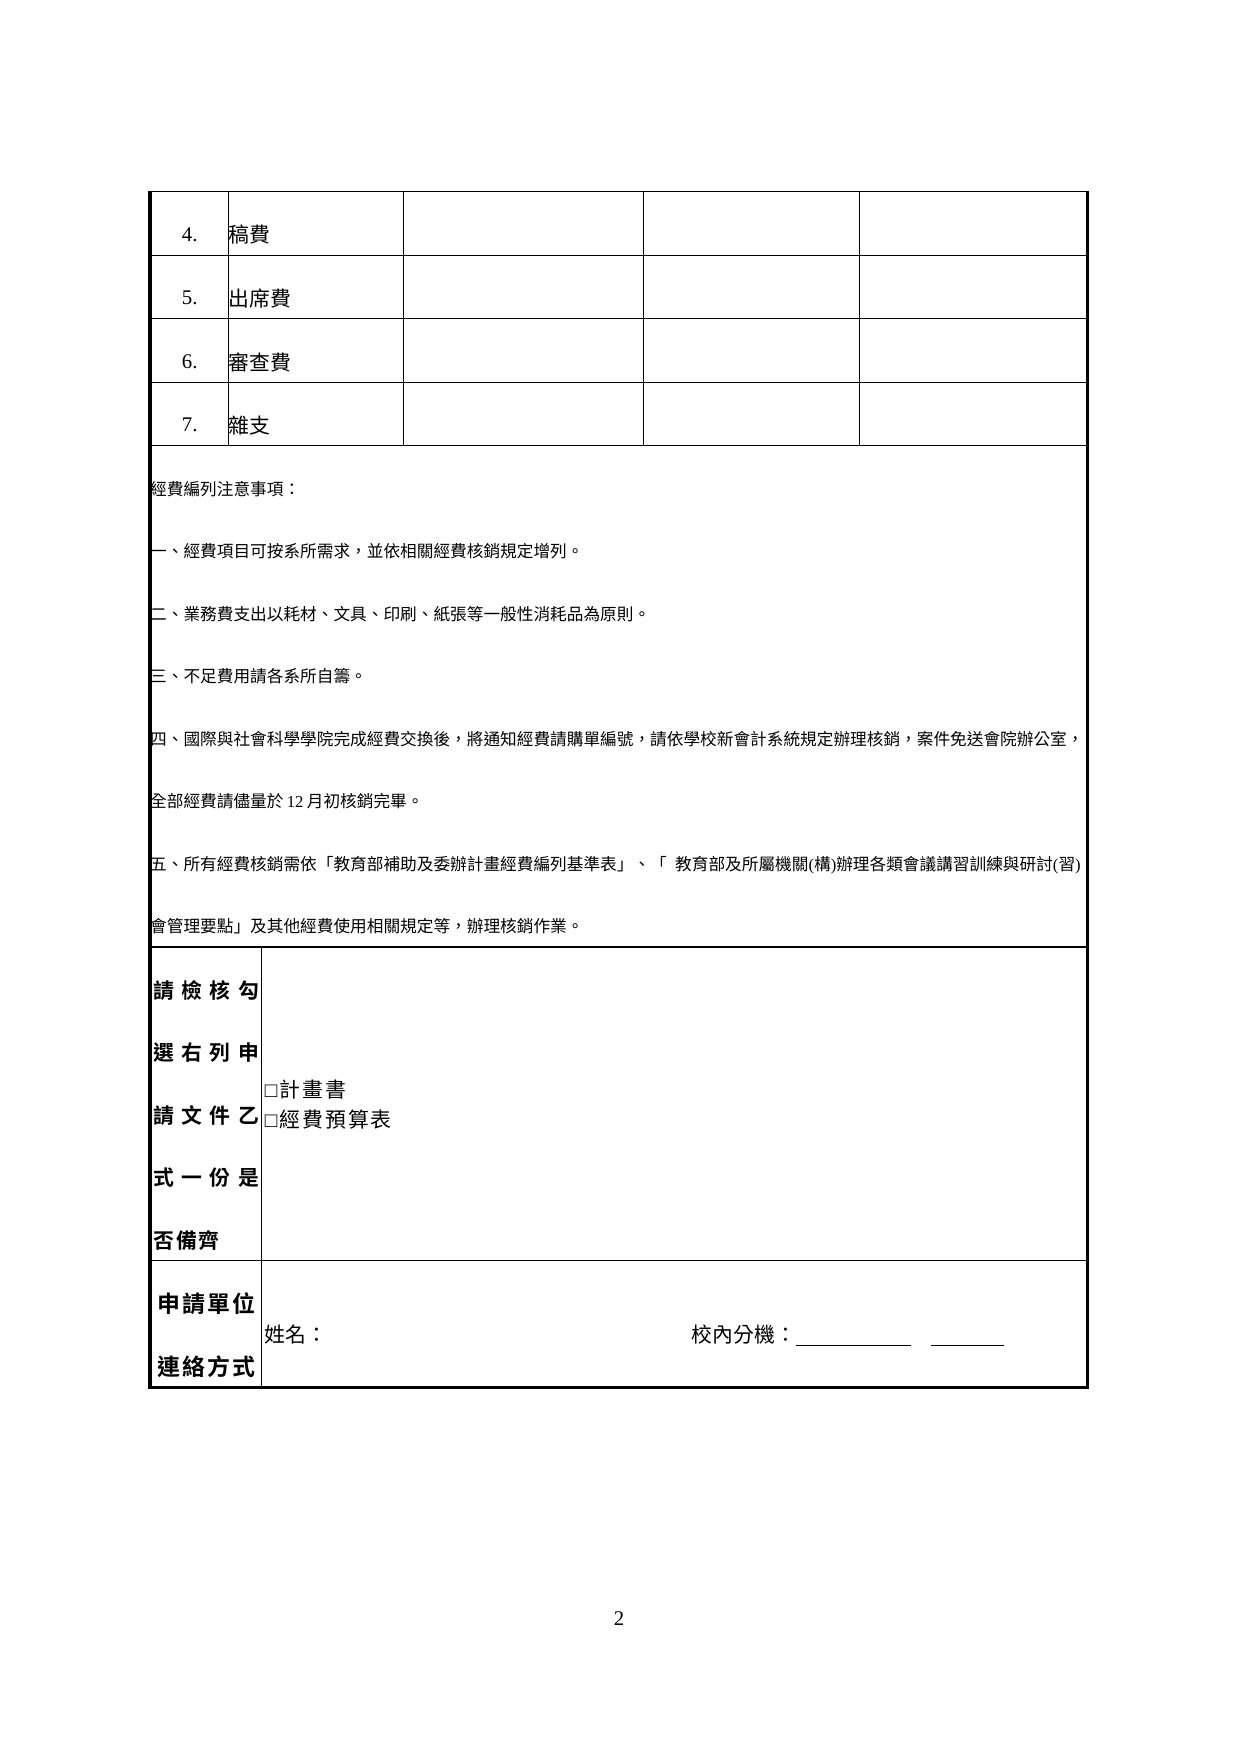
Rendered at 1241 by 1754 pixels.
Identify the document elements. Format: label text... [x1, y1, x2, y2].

table_cell 姓名： 校內分機： [262, 1261, 1086, 1386]
table_cell 7. [152, 383, 228, 445]
table_cell [644, 256, 859, 318]
table_cell [644, 383, 859, 445]
table_cell 稿費 [229, 192, 403, 255]
table_cell 經費編列注意事項： 一、經費項目可按系所需求，並依相關經費核銷規定增列。 二、業務費支出以耗材、文具、印刷、紙張等一般性消耗品為原則。 三、不足費用請各系所自籌。 四、國際與社會科學學院完成經費交換後，將通知經費請購單編號，請依學校新會計系統規定辦理核銷，案件免送會院辦公室，全部經費請儘量於12月初核銷完畢。 五、所有經費核銷需依「教育部補助及委辦計畫經費編列基準表」、「 教育部及所屬機關(構)辦理各類會議講習訓練與研討(習)會管理要點」及其他經費使用相關規定等，辦理核銷作業。 [152, 446, 1086, 946]
table_cell □計畫書 □經費預算表 [262, 948, 1086, 1260]
table_cell [644, 319, 859, 382]
table_cell [860, 192, 1086, 255]
table_cell 申請單位 連絡方式 [152, 1261, 261, 1386]
table_cell [404, 256, 643, 318]
table_cell 4. [152, 192, 228, 255]
table_cell [404, 383, 643, 445]
table_cell 雜支 [229, 383, 403, 445]
table_cell [860, 319, 1086, 382]
table_cell [404, 192, 643, 255]
table_cell [644, 192, 859, 255]
table_cell [860, 256, 1086, 318]
table_cell [860, 383, 1086, 445]
table_cell 6. [152, 319, 228, 382]
table_cell 審查費 [229, 319, 403, 382]
table_cell [404, 319, 643, 382]
table_cell 請檢核勾選右列申請文件乙式一份是否備齊 [152, 948, 261, 1260]
table_cell 5. [152, 256, 228, 318]
table_cell 出席費 [229, 256, 403, 318]
